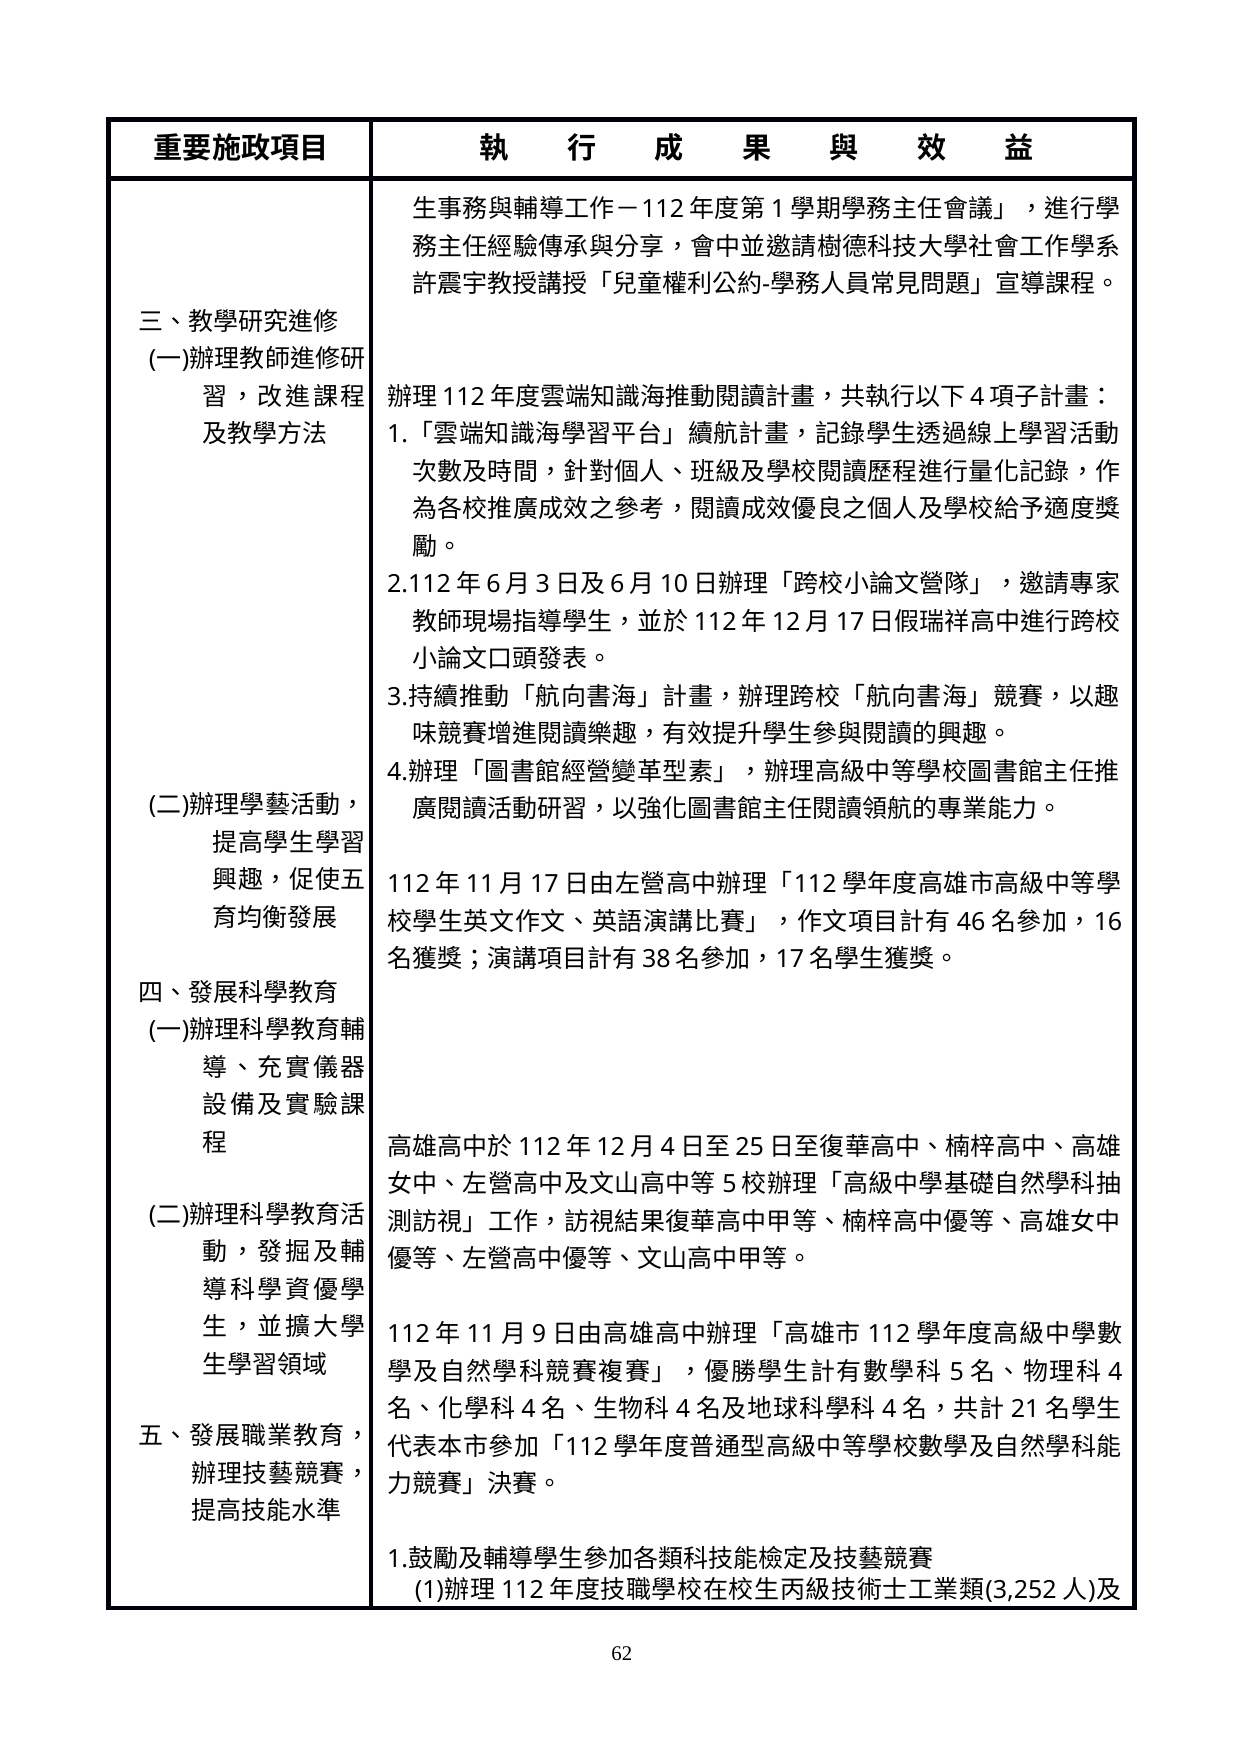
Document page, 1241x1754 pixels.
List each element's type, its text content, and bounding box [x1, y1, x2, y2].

table_cell 三、教學研究進修 (一)辦理教師進修研習，改進課程及教學方法 (二)辦理學藝活動，提高學生學習興趣，促使五育均衡發展 四、發展科學教育 (一)辦理科學教育輔導、充實儀器設備及實驗課程 (二)辦理科學教育活動，發掘及輔導科學資優學生，並擴大學生學習領域 五、發展職業教育，辦理技藝競賽，提高技能水準 [111, 181, 369, 1606]
table_cell 生事務與輔導工作－112年度第1學期學務主任會議」，進行學務主任經驗傳承與分享，會中並邀請樹德科技大學社會工作學系許震宇教授講授「兒童權利公約-學務人員常見問題」宣導課程。 辦理112年度雲端知識海推動閱讀計畫，共執行以下4項子計畫： 1.「雲端知識海學習平台」續航計畫，記錄學生透過線上學習活動 次數及時間，針對個人、班級及學校閱讀歷程進行量化記錄，作為各校推廣成效之參考，閱讀成效優良之個人及學校給予適度獎勵。 2.112年6月3日及6月10日辦理「跨校小論文營隊」，邀請專家教師現場指導學生，並於112年12月17日假瑞祥高中進行跨校小論文口頭發表。 3.持續推動「航向書海」計畫，辦理跨校「航向書海」競賽，以趣味競賽增進閱讀樂趣，有效提升學生參與閱讀的興趣。 4.辦理「圖書館經營變革型素」，辦理高級中等學校圖書館主任推廣閱讀活動研習，以強化圖書館主任閱讀領航的專業能力。 112年11月17日由左營高中辦理「112學年度高雄市高級中等學校學生英文作文、英語演講比賽」，作文項目計有46名參加，16名獲獎；演講項目計有38名參加，17名學生獲獎。 高雄高中於112年12月4日至25日至復華高中、楠梓高中、高雄女中、左營高中及文山高中等5校辦理「高級中學基礎自然學科抽測訪視」工作，訪視結果復華高中甲等、楠梓高中優等、高雄女中優等、左營高中優等、文山高中甲等。 112年11月9日由高雄高中辦理「高雄市112學年度高級中學數學及自然學科競賽複賽」，優勝學生計有數學科5名、物理科4名、化學科4名、生物科4名及地球科學科4名，共計21名學生代表本市參加「112學年度普通型高級中等學校數學及自然學科能力競賽」決賽。 1.鼓勵及輔導學生參加各類科技能檢定及技藝競賽 (1)辦理112年度技職學校在校生丙級技術士工業類(3,252人)及 [373, 181, 1132, 1606]
table_header 執 行 成 果 與 效 益 [373, 122, 1132, 176]
table_header 重要施政項目 [111, 122, 369, 176]
